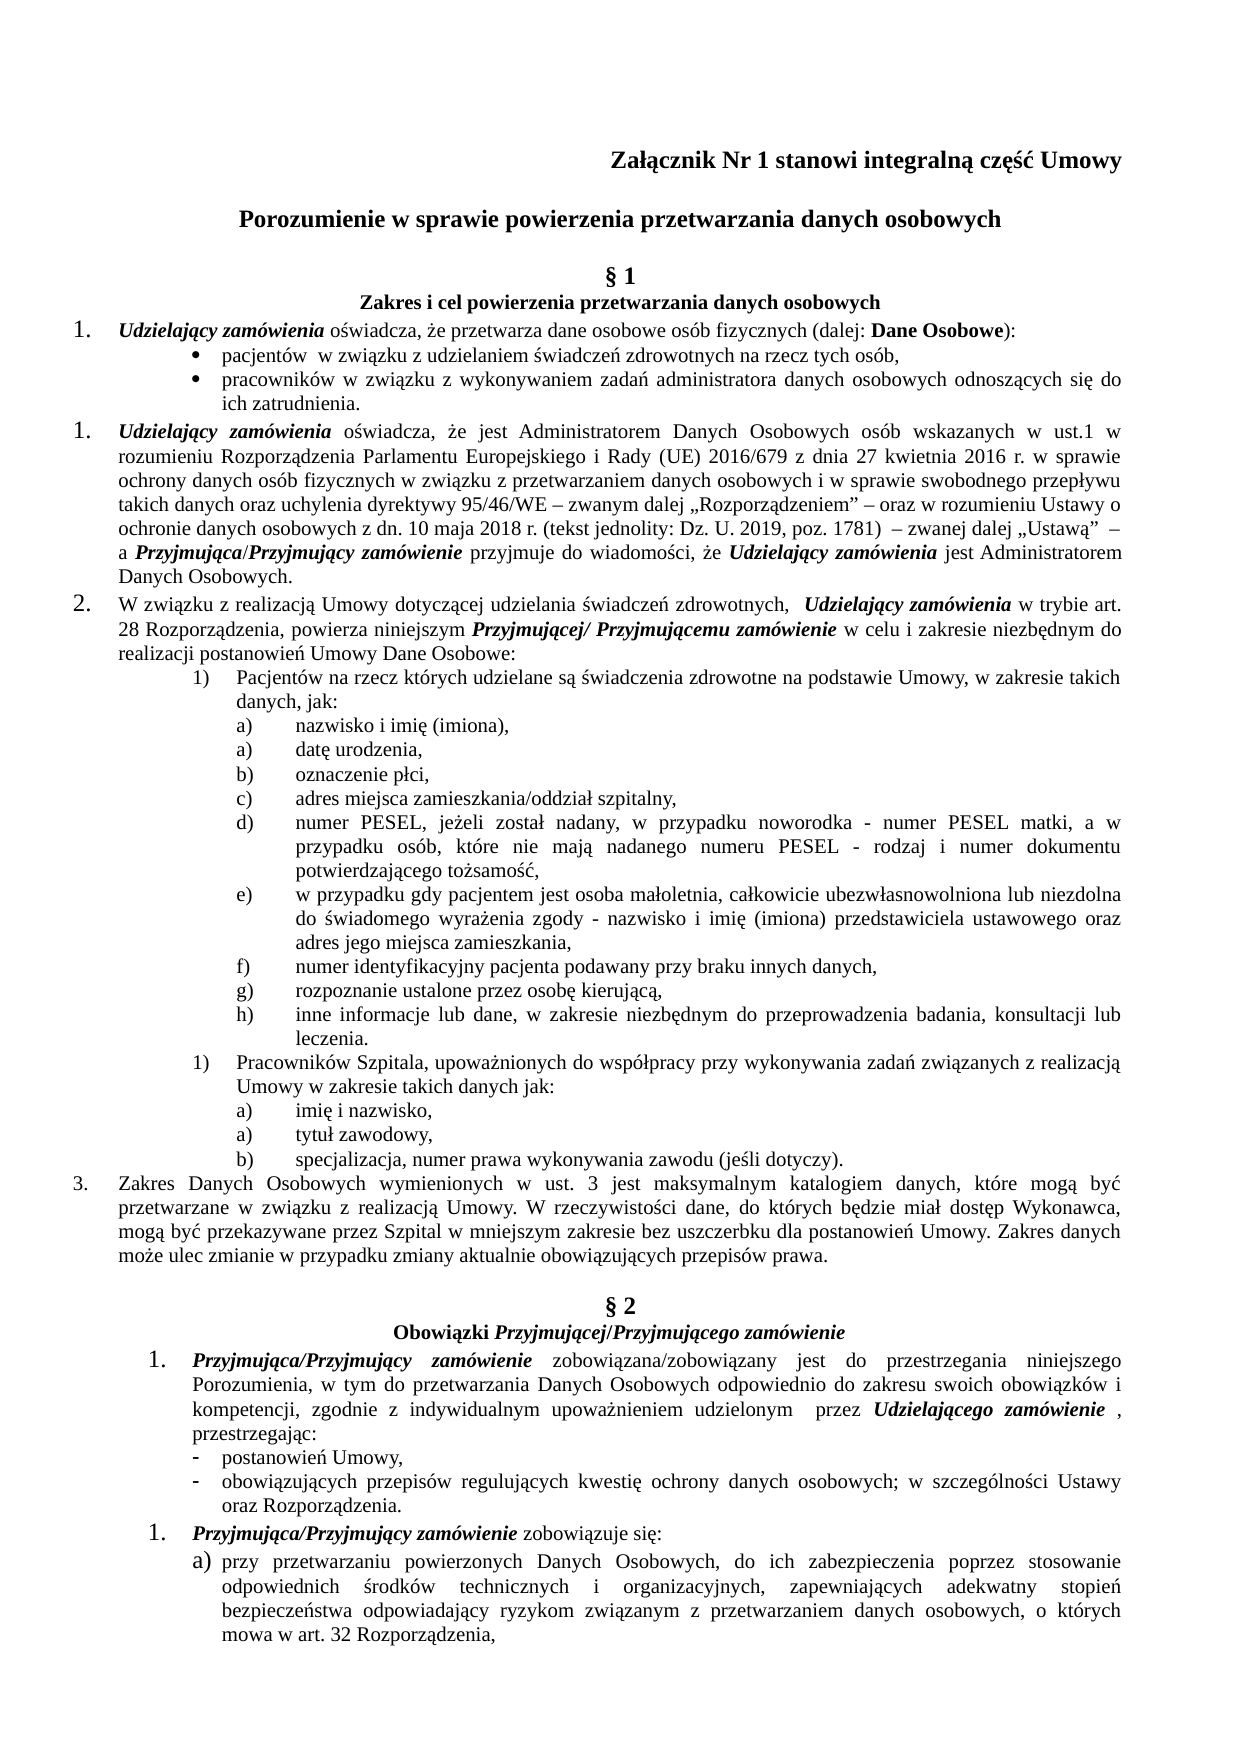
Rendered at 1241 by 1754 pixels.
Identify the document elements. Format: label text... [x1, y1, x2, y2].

text Zakres i cel powierzenia przetwarzania danych osobowych [118, 290, 1122, 314]
list tytuł zawodowy, [236, 1122, 1122, 1146]
list Udzielający zamówienia oświadcza, że przetwarza dane osobowe osób fizycznych (dalej: Dane Osobowe): [73, 314, 1122, 343]
list Pracowników Szpitala, upoważnionych do współpracy przy wykonywania zadań związanych z realizacją Umowy w zakresie takich danych jak: [192, 1050, 1122, 1098]
list inne informacje lub dane, w zakresie niezbędnym do przeprowadzenia badania, konsultacji lub leczenia. [236, 1002, 1122, 1050]
list imię i nazwisko, [236, 1098, 1122, 1122]
text Obowiązki Przyjmującej/Przyjmującego zamówienie [118, 1319, 1122, 1344]
text Załącznik Nr 1 stanowi integralną część Umowy [118, 145, 1122, 173]
list pacjentów w związku z udzielaniem świadczeń zdrowotnych na rzecz tych osób, [192, 343, 1122, 367]
list Pacjentów na rzecz których udzielane są świadczenia zdrowotne na podstawie Umowy, w zakresie takich danych, jak: [192, 665, 1122, 713]
list rozpoznanie ustalone przez osobę kierującą, [236, 978, 1122, 1002]
list adres miejsca zamieszkania/oddział szpitalny, [236, 786, 1122, 809]
list postanowień Umowy, [192, 1444, 1122, 1469]
list numer PESEL, jeżeli został nadany, w przypadku noworodka - numer PESEL matki, a w przypadku osób, które nie mają nadanego numeru PESEL - rodzaj i numer dokumentu potwierdzającego tożsamość, [236, 809, 1122, 882]
list Zakres Danych Osobowych wymienionych w ust. 3 jest maksymalnym katalogiem danych, które mogą być przetwarzane w związku z realizacją Umowy. W rzeczywistości dane, do których będzie miał dostęp Wykonawca, mogą być przekazywane przez Szpital w mniejszym zakresie bez uszczerbku dla postanowień Umowy. Zakres danych może ulec zmianie w przypadku zmiany aktualnie obowiązujących przepisów prawa. [73, 1171, 1122, 1267]
list nazwisko i imię (imiona), [236, 713, 1122, 737]
list pracowników w związku z wykonywaniem zadań administratora danych osobowych odnoszących się do ich zatrudnienia. [192, 367, 1122, 415]
list W związku z realizacją Umowy dotyczącej udzielania świadczeń zdrowotnych, Udzielający zamówienia w trybie art. 28 Rozporządzenia, powierza niniejszym Przyjmującej/ Przyjmującemu zamówienie w celu i zakresie niezbędnym do realizacji postanowień Umowy Dane Osobowe: [73, 588, 1122, 665]
list przy przetwarzaniu powierzonych Danych Osobowych, do ich zabezpieczenia poprzez stosowanie odpowiednich środków technicznych i organizacyjnych, zapewniających adekwatny stopień bezpieczeństwa odpowiadający ryzykom związanym z przetwarzaniem danych osobowych, o których mowa w art. 32 Rozporządzenia, [192, 1546, 1122, 1646]
list obowiązujących przepisów regulujących kwestię ochrony danych osobowych; w szczególności Ustawy oraz Rozporządzenia. [192, 1469, 1122, 1517]
list Udzielający zamówienia oświadcza, że jest Administratorem Danych Osobowych osób wskazanych w ust.1 w rozumieniu Rozporządzenia Parlamentu Europejskiego i Rady (UE) 2016/679 z dnia 27 kwietnia 2016 r. w sprawie ochrony danych osób fizycznych w związku z przetwarzaniem danych osobowych i w sprawie swobodnego przepływu takich danych oraz uchylenia dyrektywy 95/46/WE – zwanym dalej „Rozporządzeniem” – oraz w rozumieniu Ustawy o ochronie danych osobowych z dn. 10 maja 2018 r. (tekst jednolity: Dz. U. 2019, poz. 1781) – zwanej dalej „Ustawą” – a Przyjmująca/Przyjmujący zamówienie przyjmuje do wiadomości, że Udzielający zamówienia jest Administratorem Danych Osobowych. [73, 415, 1122, 588]
list numer identyfikacyjny pacjenta podawany przy braku innych danych, [236, 954, 1122, 978]
list Przyjmująca/Przyjmujący zamówienie zobowiązana/zobowiązany jest do przestrzegania niniejszego Porozumienia, w tym do przetwarzania Danych Osobowych odpowiednio do zakresu swoich obowiązków i kompetencji, zgodnie z indywidualnym upoważnieniem udzielonym przez Udzielającego zamówienie , przestrzegając: [148, 1344, 1122, 1444]
text § 1 [118, 261, 1122, 290]
list Przyjmująca/Przyjmujący zamówienie zobowiązuje się: [148, 1517, 1122, 1546]
list w przypadku gdy pacjentem jest osoba małoletnia, całkowicie ubezwłasnowolniona lub niezdolna do świadomego wyrażenia zgody - nazwisko i imię (imiona) przedstawiciela ustawowego oraz adres jego miejsca zamieszkania, [236, 882, 1122, 954]
list specjalizacja, numer prawa wykonywania zawodu (jeśli dotyczy). [236, 1146, 1122, 1171]
list oznaczenie płci, [236, 761, 1122, 786]
text § 2 [118, 1291, 1122, 1319]
text Porozumienie w sprawie powierzenia przetwarzania danych osobowych [118, 204, 1122, 233]
list datę urodzenia, [236, 737, 1122, 761]
